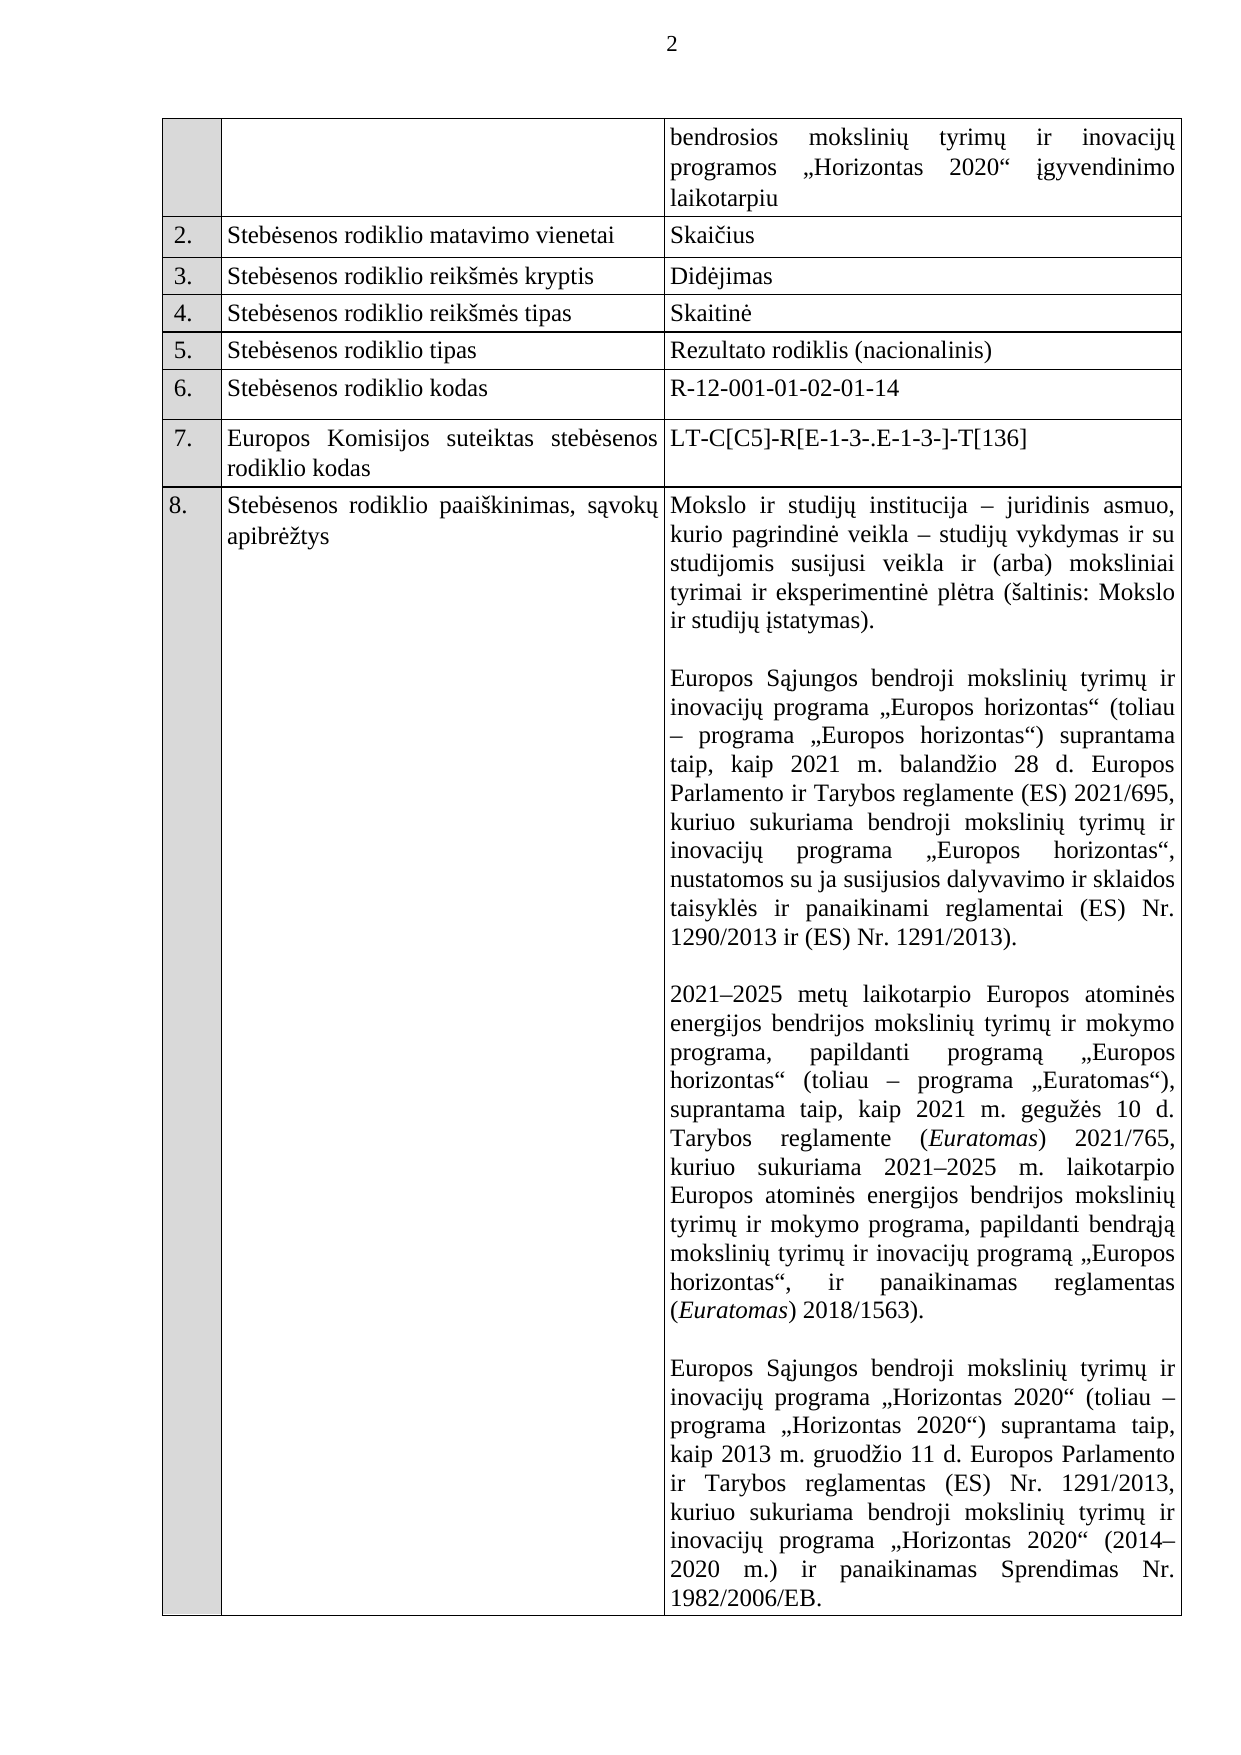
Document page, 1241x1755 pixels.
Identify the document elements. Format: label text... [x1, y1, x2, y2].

table_cell Stebėsenos rodiklio kodas [222, 370, 664, 419]
table_cell Stebėsenos rodiklio paaiškinimas, sąvokų apibrėžtys [222, 488, 664, 1614]
table_cell 7. [163, 420, 221, 486]
table_cell 8. [163, 488, 221, 1614]
table_cell Rezultato rodiklis (nacionalinis) [665, 333, 1181, 369]
table_cell R-12-001-01-02-01-14 [665, 370, 1181, 419]
table_cell 5. [163, 333, 221, 369]
table_cell 2. [163, 217, 221, 257]
table_cell Skaičius [665, 217, 1181, 257]
table_cell Stebėsenos rodiklio tipas [222, 333, 664, 369]
table_cell [163, 119, 221, 216]
table_cell 6. [163, 370, 221, 419]
table_cell 4. [163, 295, 221, 331]
table_cell Didėjimas [665, 258, 1181, 294]
table_cell [222, 119, 664, 216]
table_cell Stebėsenos rodiklio reikšmės kryptis [222, 258, 664, 294]
table_cell Skaitinė [665, 295, 1181, 331]
table_cell bendrosios mokslinių tyrimų ir inovacijų programos „Horizontas 2020“ įgyvendinimo laikotarpiu [665, 119, 1181, 216]
table_cell Stebėsenos rodiklio matavimo vienetai [222, 217, 664, 257]
table_cell Mokslo ir studijų institucija – juridinis asmuo, kurio pagrindinė veikla – studijų vykdymas ir su studijomis susijusi veikla ir (arba) moksliniai tyrimai ir eksperimentinė plėtra (šaltinis: Mokslo ir studijų įstatymas). Europos Sąjungos bendroji mokslinių tyrimų ir inovacijų programa „Europos horizontas“ (toliau – programa „Europos horizontas“) suprantama taip, kaip 2021 m. balandžio 28 d. Europos Parlamento ir Tarybos reglamente (ES) 2021/695, kuriuo sukuriama bendroji mokslinių tyrimų ir inovacijų programa „Europos horizontas“, nustatomos su ja susijusios dalyvavimo ir sklaidos taisyklės ir panaikinami reglamentai (ES) Nr. 1290/2013 ir (ES) Nr. 1291/2013). 2021–2025 metų laikotarpio Europos atominės energijos bendrijos mokslinių tyrimų ir mokymo programa, papildanti programą „Europos horizontas“ (toliau – programa „Euratomas“), suprantama taip, kaip 2021 m. gegužės 10 d. Tarybos reglamente (Euratomas) 2021/765, kuriuo sukuriama 2021–2025 m. laikotarpio Europos atominės energijos bendrijos mokslinių tyrimų ir mokymo programa, papildanti bendrąją mokslinių tyrimų ir inovacijų programą „Europos horizontas“, ir panaikinamas reglamentas (Euratomas) 2018/1563). Europos Sąjungos bendroji mokslinių tyrimų ir inovacijų programa „Horizontas 2020“ (toliau – programa „Horizontas 2020“) suprantama taip, kaip 2013 m. gruodžio 11 d. Europos Parlamento ir Tarybos reglamentas (ES) Nr. 1291/2013, kuriuo sukuriama bendroji mokslinių tyrimų ir inovacijų programa „Horizontas 2020“ (2014–2020 m.) ir panaikinamas Sprendimas Nr. 1982/2006/EB. [665, 488, 1181, 1614]
table_cell Europos Komisijos suteiktas stebėsenos rodiklio kodas [222, 420, 664, 486]
table_cell 3. [163, 258, 221, 294]
table_cell Stebėsenos rodiklio reikšmės tipas [222, 295, 664, 331]
table_cell LT-C[C5]-R[E-1-3-.E-1-3-]-T[136] [665, 420, 1181, 486]
